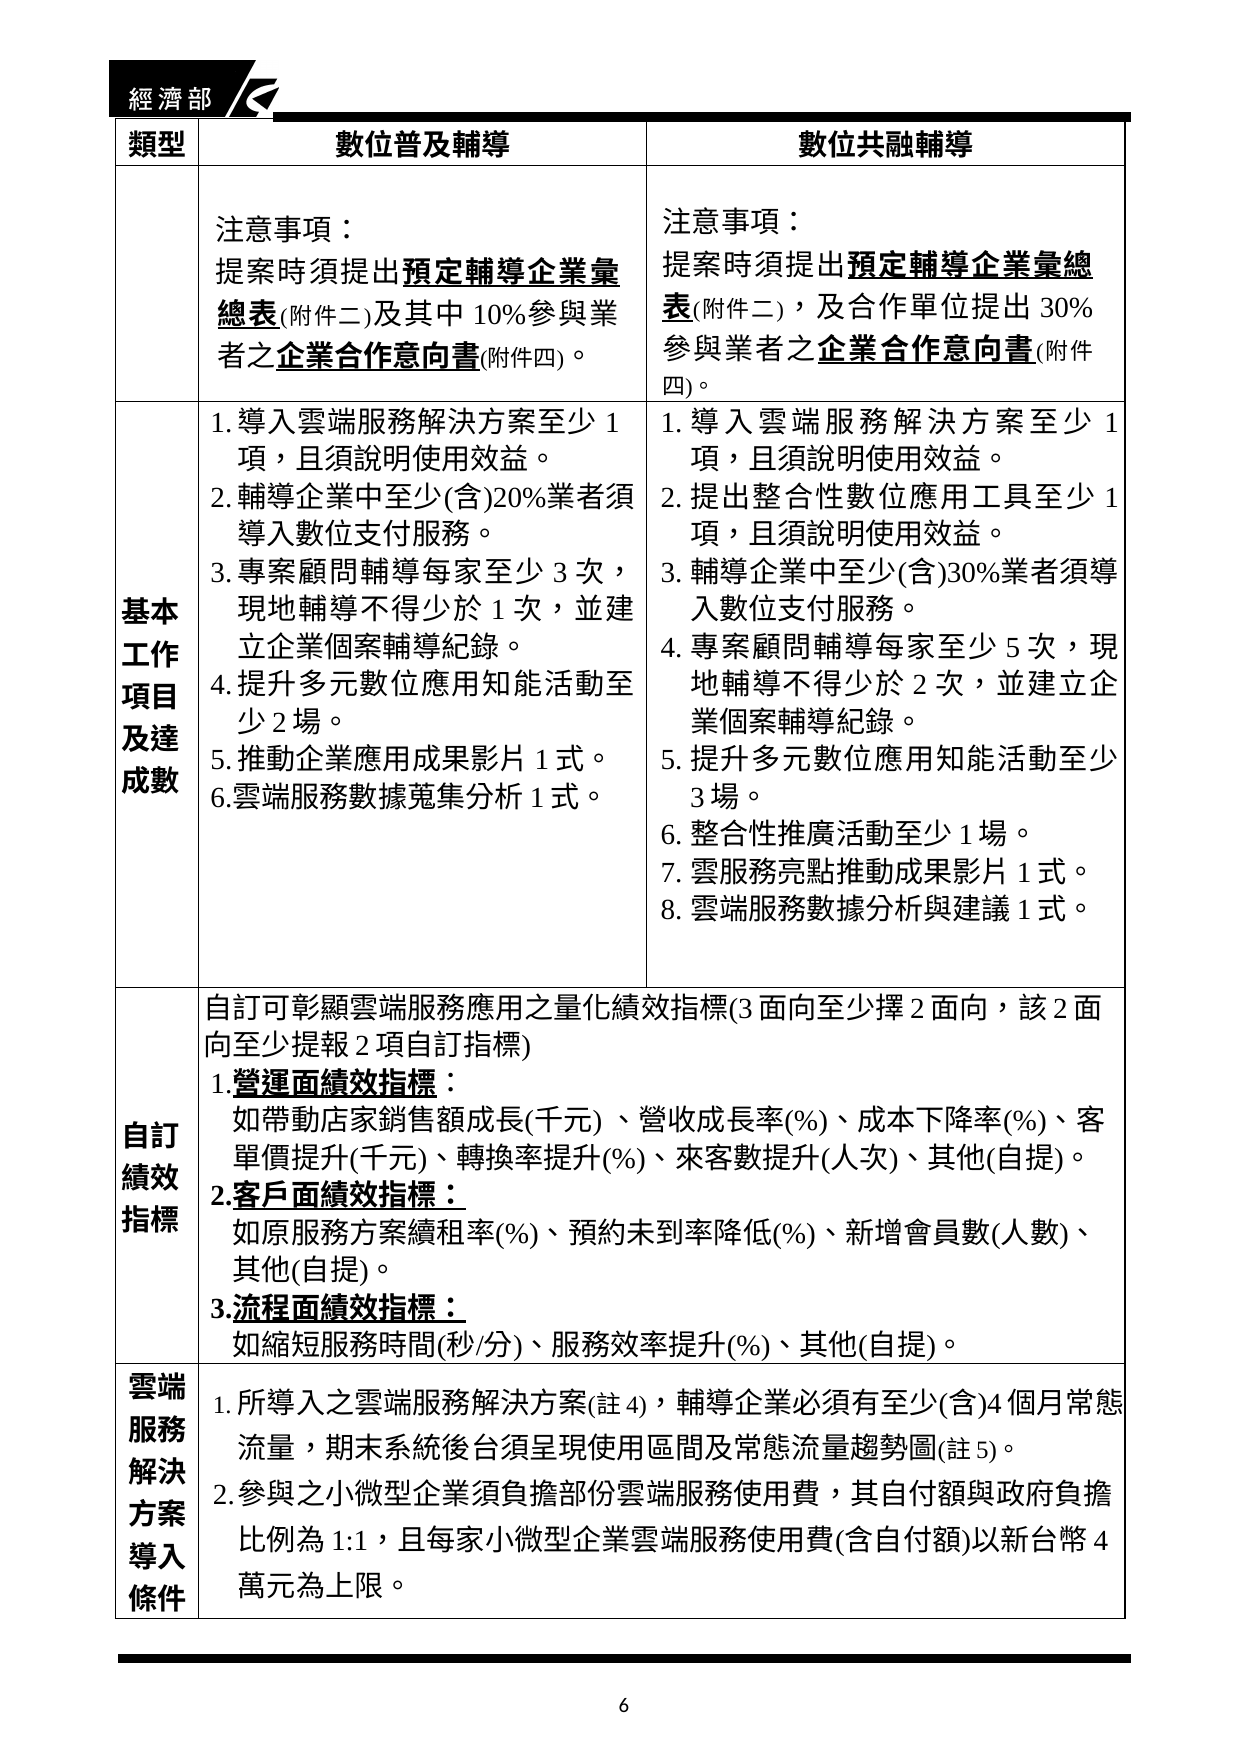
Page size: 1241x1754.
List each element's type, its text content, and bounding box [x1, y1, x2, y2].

table_cell 所導入之雲端服務解決方案(註4)，輔導企業必須有至少(含)4個月常態流量，期末系統後台須呈現使用區間及常態流量趨勢圖(註5)。 參與之小微型企業須負擔部份雲端服務使用費，其自付額與政府負擔比例為1:1，且每家小微型企業雲端服務使用費(含自付額)以新台幣4萬元為上限。 [199, 1364, 1124, 1618]
table_cell 導入雲端服務解決方案至少1項，且須說明使用效益。 輔導企業中至少(含)20%業者須導入數位支付服務。 專案顧問輔導每家至少3次，現地輔導不得少於1次，並建立企業個案輔導紀錄。 提升多元數位應用知能活動至少2場。 推動企業應用成果影片1式。 6.雲端服務數據蒐集分析1式。 [199, 402, 646, 987]
table_cell 注意事項： 提案時須提出預定輔導企業彙總表(附件二)及其中10%參與業者之企業合作意向書(附件四)。 [199, 166, 646, 401]
table_cell 注意事項： 提案時須提出預定輔導企業彙總表(附件二)，及合作單位提出30%參與業者之企業合作意向書(附件四)。 [647, 166, 1124, 401]
table_header 類型 [116, 119, 198, 165]
table_cell 雲端服務解決方案導入條件 [116, 1364, 198, 1618]
table_cell 自訂績效指標 [116, 988, 198, 1363]
table_cell 基本工作項目及達成數 [116, 402, 198, 987]
table_cell [116, 166, 198, 401]
table_header 數位普及輔導 [199, 119, 646, 165]
table_header 數位共融輔導 [647, 122, 1124, 165]
table_cell 自訂可彰顯雲端服務應用之量化績效指標(3面向至少擇2面向，該2面向至少提報2項自訂指標) 營運面績效指標： 如帶動店家銷售額成長(千元) 、營收成長率(%)、成本下降率(%)、客單價提升(千元)、轉換率提升(%)、來客數提升(人次)、其他(自提)。 客戶面績效指標： 如原服務方案續租率(%)、預約未到率降低(%)、新增會員數(人數)、其他(自提)。 流程面績效指標： 如縮短服務時間(秒/分)、服務效率提升(%)、其他(自提)。 [199, 988, 1124, 1363]
picture [109, 60, 279, 117]
table_cell 導入雲端服務解決方案至少1項，且須說明使用效益。 提出整合性數位應用工具至少1項，且須說明使用效益。 輔導企業中至少(含)30%業者須導入數位支付服務。 專案顧問輔導每家至少5次，現地輔導不得少於2次，並建立企業個案輔導紀錄。 提升多元數位應用知能活動至少3場。 整合性推廣活動至少1場。 雲服務亮點推動成果影片1式。 雲端服務數據分析與建議1式。 [647, 402, 1124, 987]
